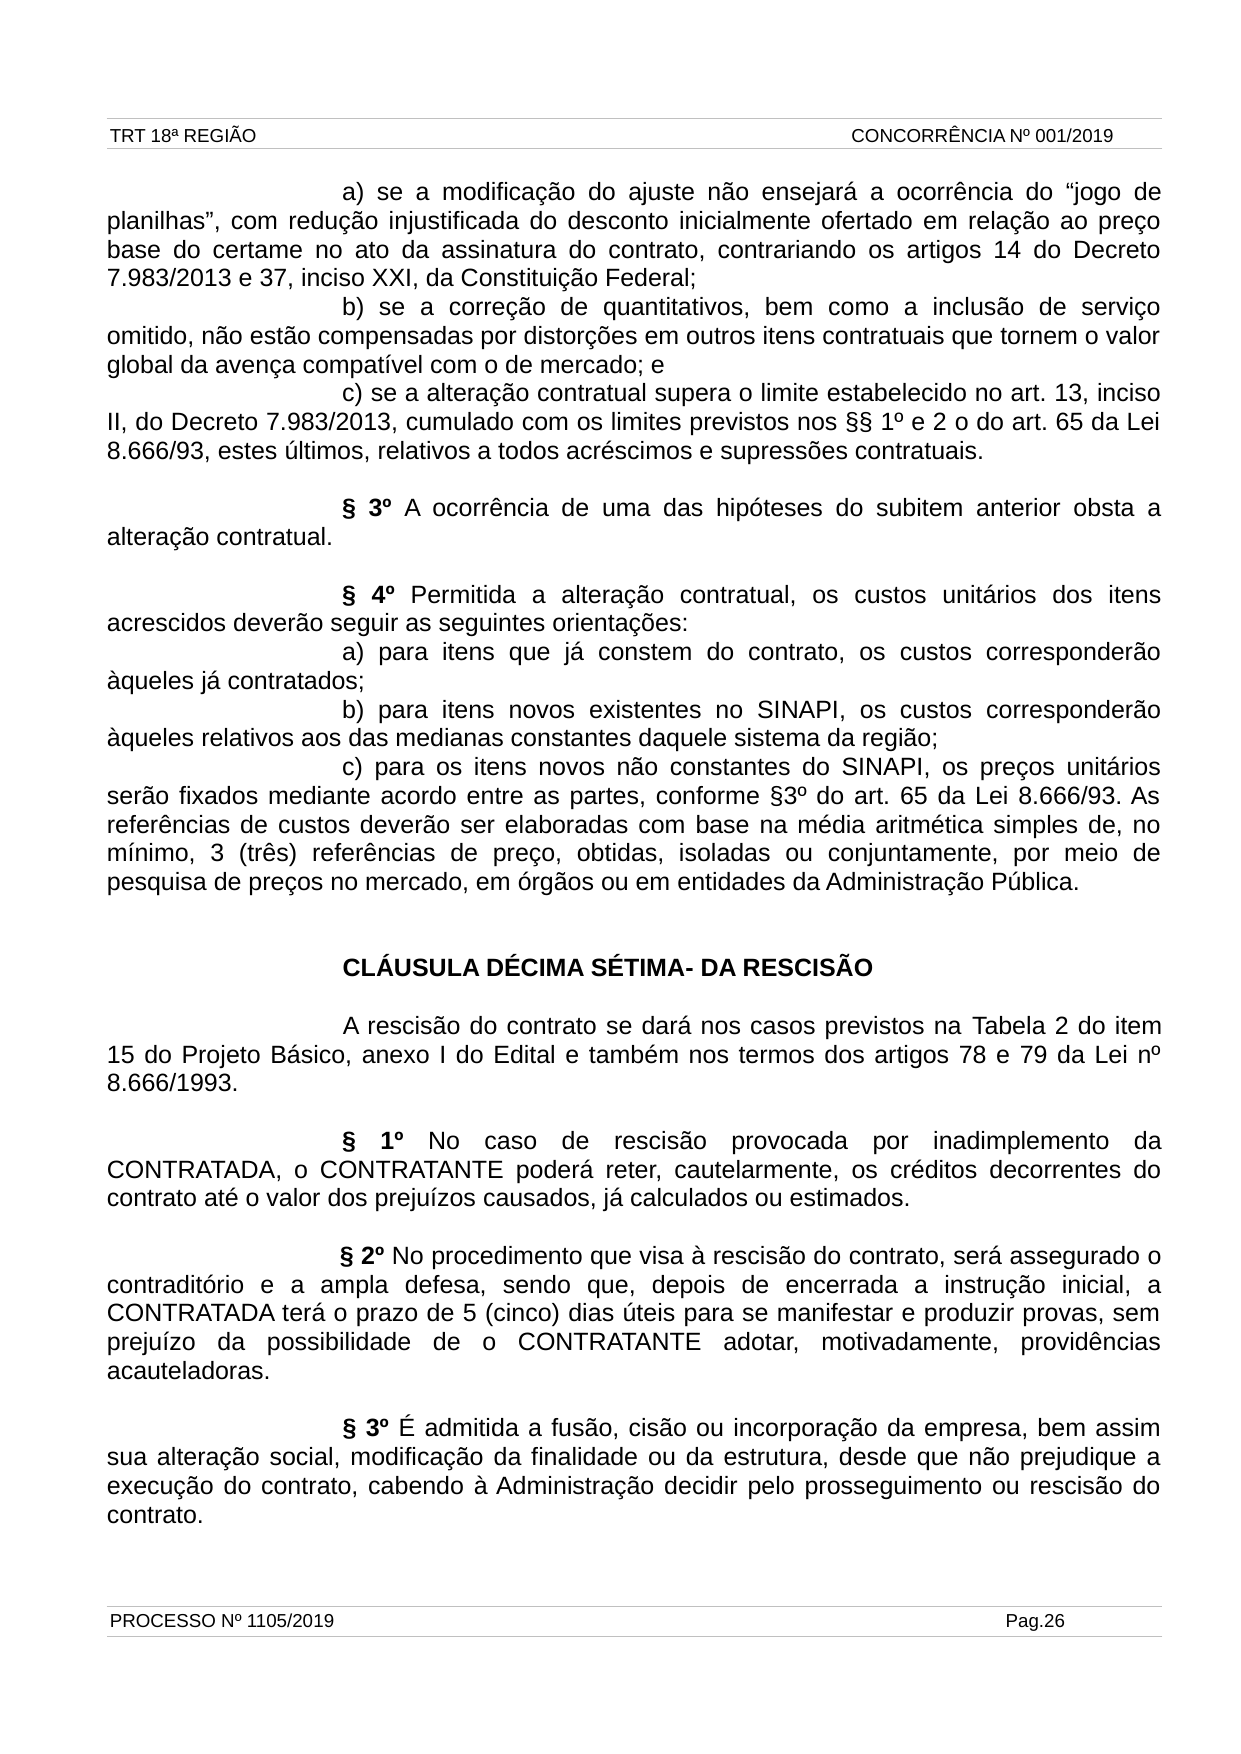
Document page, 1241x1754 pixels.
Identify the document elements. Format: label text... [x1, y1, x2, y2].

text A rescisão do contrato se dará nos casos previstos na Tabela 2 do item 15 do Projeto Básico, anexo I do Edital e também nos termos dos artigos 78 e 79 da Lei nº 8.666/1993. [107, 1011, 1162, 1097]
text § 3º A ocorrência de uma das hipóteses do subitem anterior obsta a alteração contratual. [107, 493, 1162, 551]
text CLÁUSULA DÉCIMA SÉTIMA- DA RESCISÃO [107, 953, 1162, 1011]
text b) para itens novos existentes no SINAPI, os custos corresponderão àqueles relativos aos das medianas constantes daquele sistema da região; [107, 694, 1162, 752]
text § 2º No procedimento que visa à rescisão do contrato, será assegurado o contraditório e a ampla defesa, sendo que, depois de encerrada a instrução inicial, a CONTRATADA terá o prazo de 5 (cinco) dias úteis para se manifestar e produzir provas, sem prejuízo da possibilidade de o CONTRATANTE adotar, motivadamente, providências acauteladoras. [107, 1241, 1162, 1384]
text c) se a alteração contratual supera o limite estabelecido no art. 13, inciso II, do Decreto 7.983/2013, cumulado com os limites previstos nos §§ 1º e 2 o do art. 65 da Lei 8.666/93, estes últimos, relativos a todos acréscimos e supressões contratuais. [107, 378, 1162, 464]
text a) se a modificação do ajuste não ensejará a ocorrência do “jogo de planilhas”, com redução injustificada do desconto inicialmente ofertado em relação ao preço base do certame no ato da assinatura do contrato, contrariando os artigos 14 do Decreto 7.983/2013 e 37, inciso XXI, da Constituição Federal; [107, 177, 1162, 292]
text § 1º No caso de rescisão provocada por inadimplemento da CONTRATADA, o CONTRATANTE poderá reter, cautelarmente, os créditos decorrentes do contrato até o valor dos prejuízos causados, já calculados ou estimados. [107, 1126, 1162, 1212]
text c) para os itens novos não constantes do SINAPI, os preços unitários serão fixados mediante acordo entre as partes, conforme §3º do art. 65 da Lei 8.666/93. As referências de custos deverão ser elaboradas com base na média aritmética simples de, no mínimo, 3 (três) referências de preço, obtidas, isoladas ou conjuntamente, por meio de pesquisa de preços no mercado, em órgãos ou em entidades da Administração Pública. [107, 752, 1162, 896]
text § 4º Permitida a alteração contratual, os custos unitários dos itens acrescidos deverão seguir as seguintes orientações: [107, 579, 1162, 637]
text § 3º É admitida a fusão, cisão ou incorporação da empresa, bem assim sua alteração social, modificação da finalidade ou da estrutura, desde que não prejudique a execução do contrato, cabendo à Administração decidir pelo prosseguimento ou rescisão do contrato. [107, 1413, 1162, 1528]
text b) se a correção de quantitativos, bem como a inclusão de serviço omitido, não estão compensadas por distorções em outros itens contratuais que tornem o valor global da avença compatível com o de mercado; e [107, 292, 1162, 378]
text a) para itens que já constem do contrato, os custos corresponderão àqueles já contratados; [107, 637, 1162, 694]
